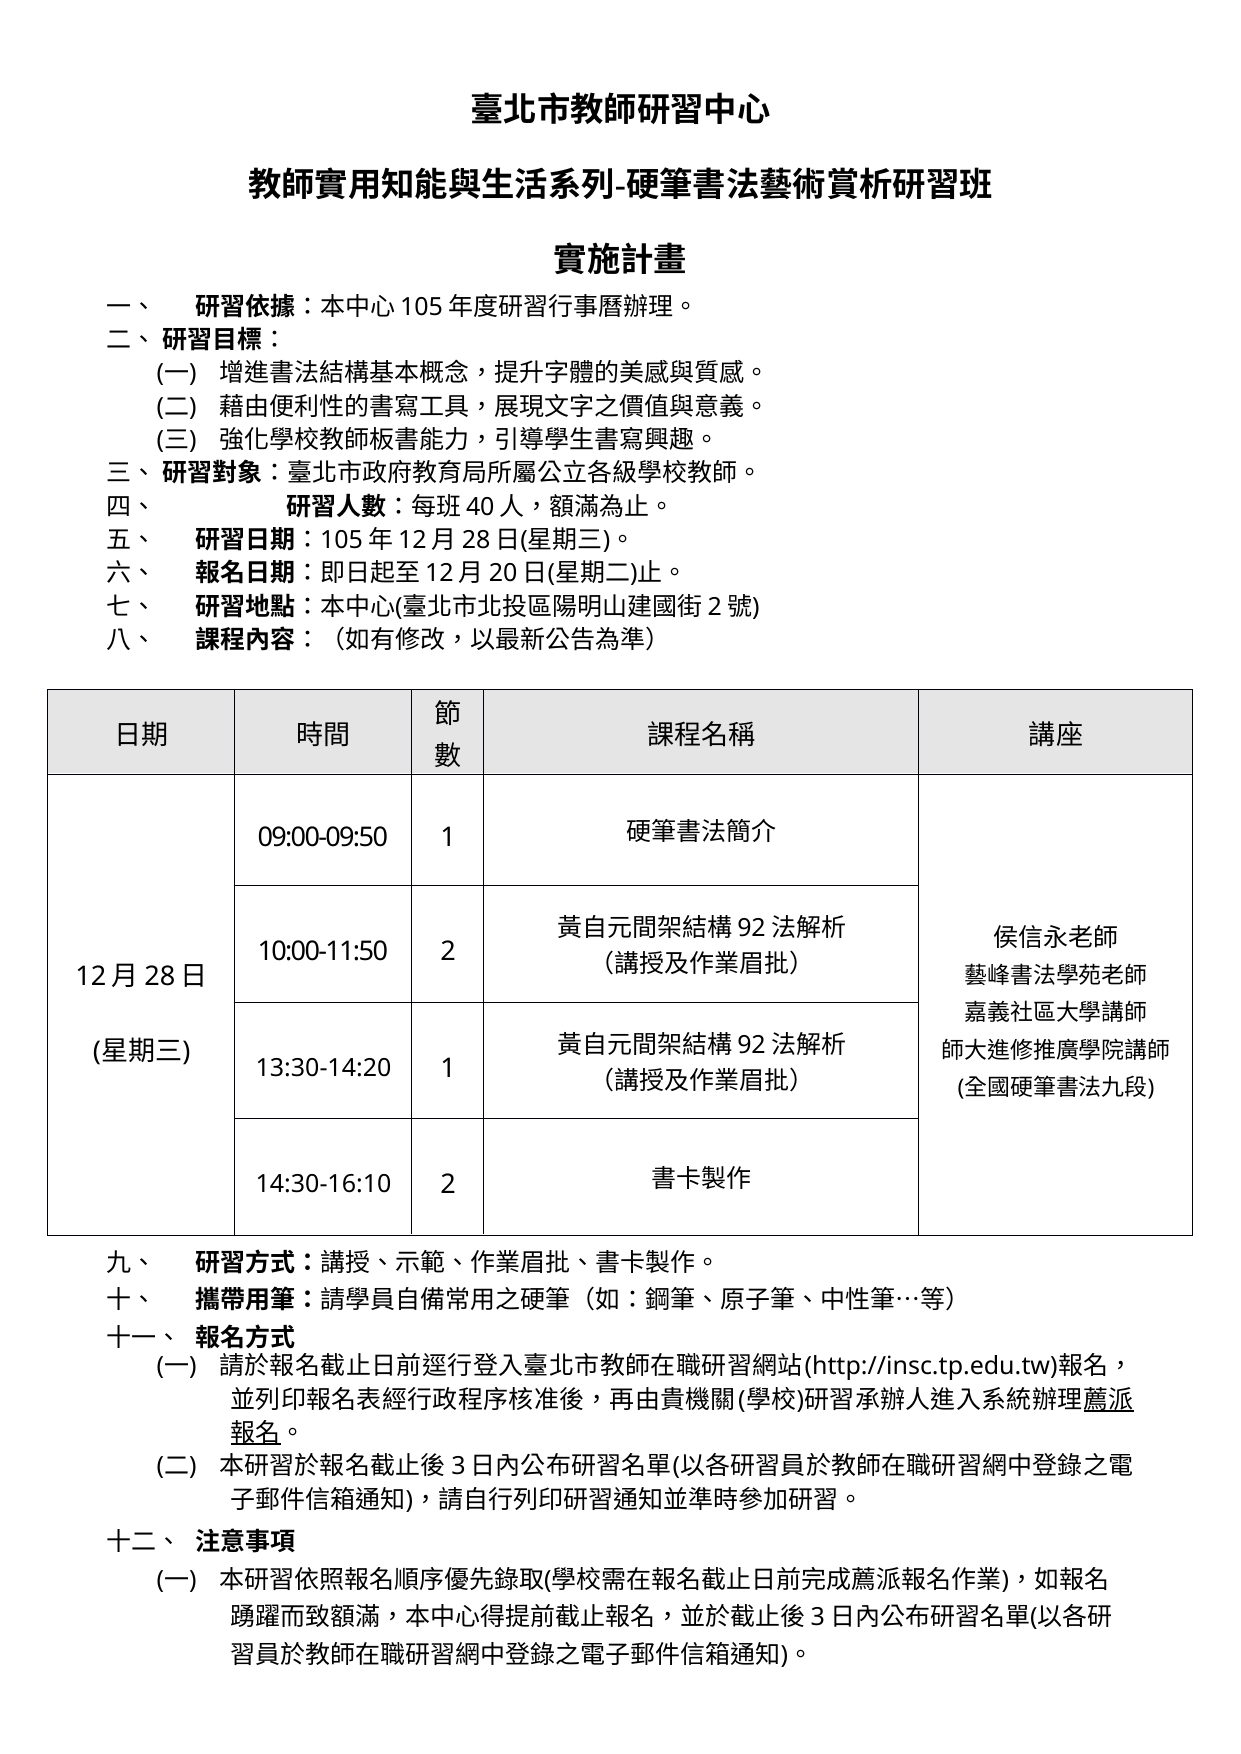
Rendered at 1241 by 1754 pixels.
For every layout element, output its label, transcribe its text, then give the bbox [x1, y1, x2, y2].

list 注意事項 [106, 1515, 1134, 1552]
table_header 課程名稱 [484, 690, 918, 773]
table_cell 1 [412, 1003, 483, 1118]
list 研習人數：每班40人，額滿為止。 [106, 488, 1154, 522]
table_cell 12月28日 (星期三) [48, 775, 234, 1234]
text 教師實用知能與生活系列-硬筆書法藝術賞析研習班 [106, 138, 1134, 213]
table_cell 硬筆書法簡介 [484, 775, 918, 885]
text 實施計畫 [106, 213, 1134, 288]
table_header 時間 [235, 690, 411, 773]
table_cell 2 [412, 1119, 483, 1234]
table_cell 14:30-16:10 [235, 1119, 411, 1234]
list 報名日期：即日起至12月20日(星期二)止。 [106, 555, 1134, 588]
list 研習目標： [106, 322, 1134, 355]
table_cell 13:30-14:20 [235, 1003, 411, 1118]
table_header 講座 [919, 690, 1192, 773]
list 研習日期：105年12月28日(星期三)。 [106, 522, 1134, 555]
text 臺北市教師研習中心 [106, 63, 1134, 138]
list 藉由便利性的書寫工具，展現文字之價值與意義。 [156, 388, 1134, 422]
table_cell 09:00-09:50 [235, 775, 411, 885]
table_header 日期 [48, 690, 234, 773]
list 強化學校教師板書能力，引導學生書寫興趣。 [156, 422, 1134, 455]
table_cell 1 [412, 775, 483, 885]
list 本研習於報名截止後3日內公布研習名單(以各研習員於教師在職研習網中登錄之電子郵件信箱通知)，請自行列印研習通知並準時參加研習。 [156, 1448, 1134, 1515]
table_cell 10:00-11:50 [235, 886, 411, 1002]
list 請於報名截止日前逕行登入臺北市教師在職研習網站(http://insc.tp.edu.tw)報名，並列印報名表經行政程序核准後，再由貴機關(學校)研習承辦人進入系統辦理薦派報名。 [156, 1348, 1134, 1448]
table_cell 黃自元間架結構92法解析 （講授及作業眉批） [484, 886, 918, 1002]
list 攜帶用筆：請學員自備常用之硬筆（如：鋼筆、原子筆、中性筆…等） [106, 1273, 1134, 1311]
list 研習對象：臺北市政府教育局所屬公立各級學校教師。 [106, 455, 1134, 488]
list 課程內容：（如有修改，以最新公告為準） [106, 622, 1134, 655]
table_cell 黃自元間架結構92法解析 （講授及作業眉批） [484, 1003, 918, 1118]
list 報名方式 [106, 1311, 1134, 1348]
table_cell 2 [412, 886, 483, 1002]
list 研習依據：本中心105年度研習行事曆辦理。 [106, 288, 1134, 322]
list 本研習依照報名順序優先錄取(學校需在報名截止日前完成薦派報名作業)，如報名踴躍而致額滿，本中心得提前截止報名，並於截止後3日內公布研習名單(以各研習員於教師在職研習網中登錄之電子郵件信箱通知)。 [156, 1552, 1134, 1665]
list 研習地點：本中心(臺北市北投區陽明山建國街2號) [106, 588, 1154, 622]
table_header 節數 [412, 690, 483, 773]
table_cell 書卡製作 [484, 1119, 918, 1234]
list 研習方式：講授、示範、作業眉批、書卡製作。 [106, 1236, 1134, 1273]
table_cell 侯信永老師 藝峰書法學苑老師 嘉義社區大學講師 師大進修推廣學院講師 (全國硬筆書法九段) [919, 775, 1192, 1234]
list 增進書法結構基本概念，提升字體的美感與質感。 [156, 355, 1134, 388]
